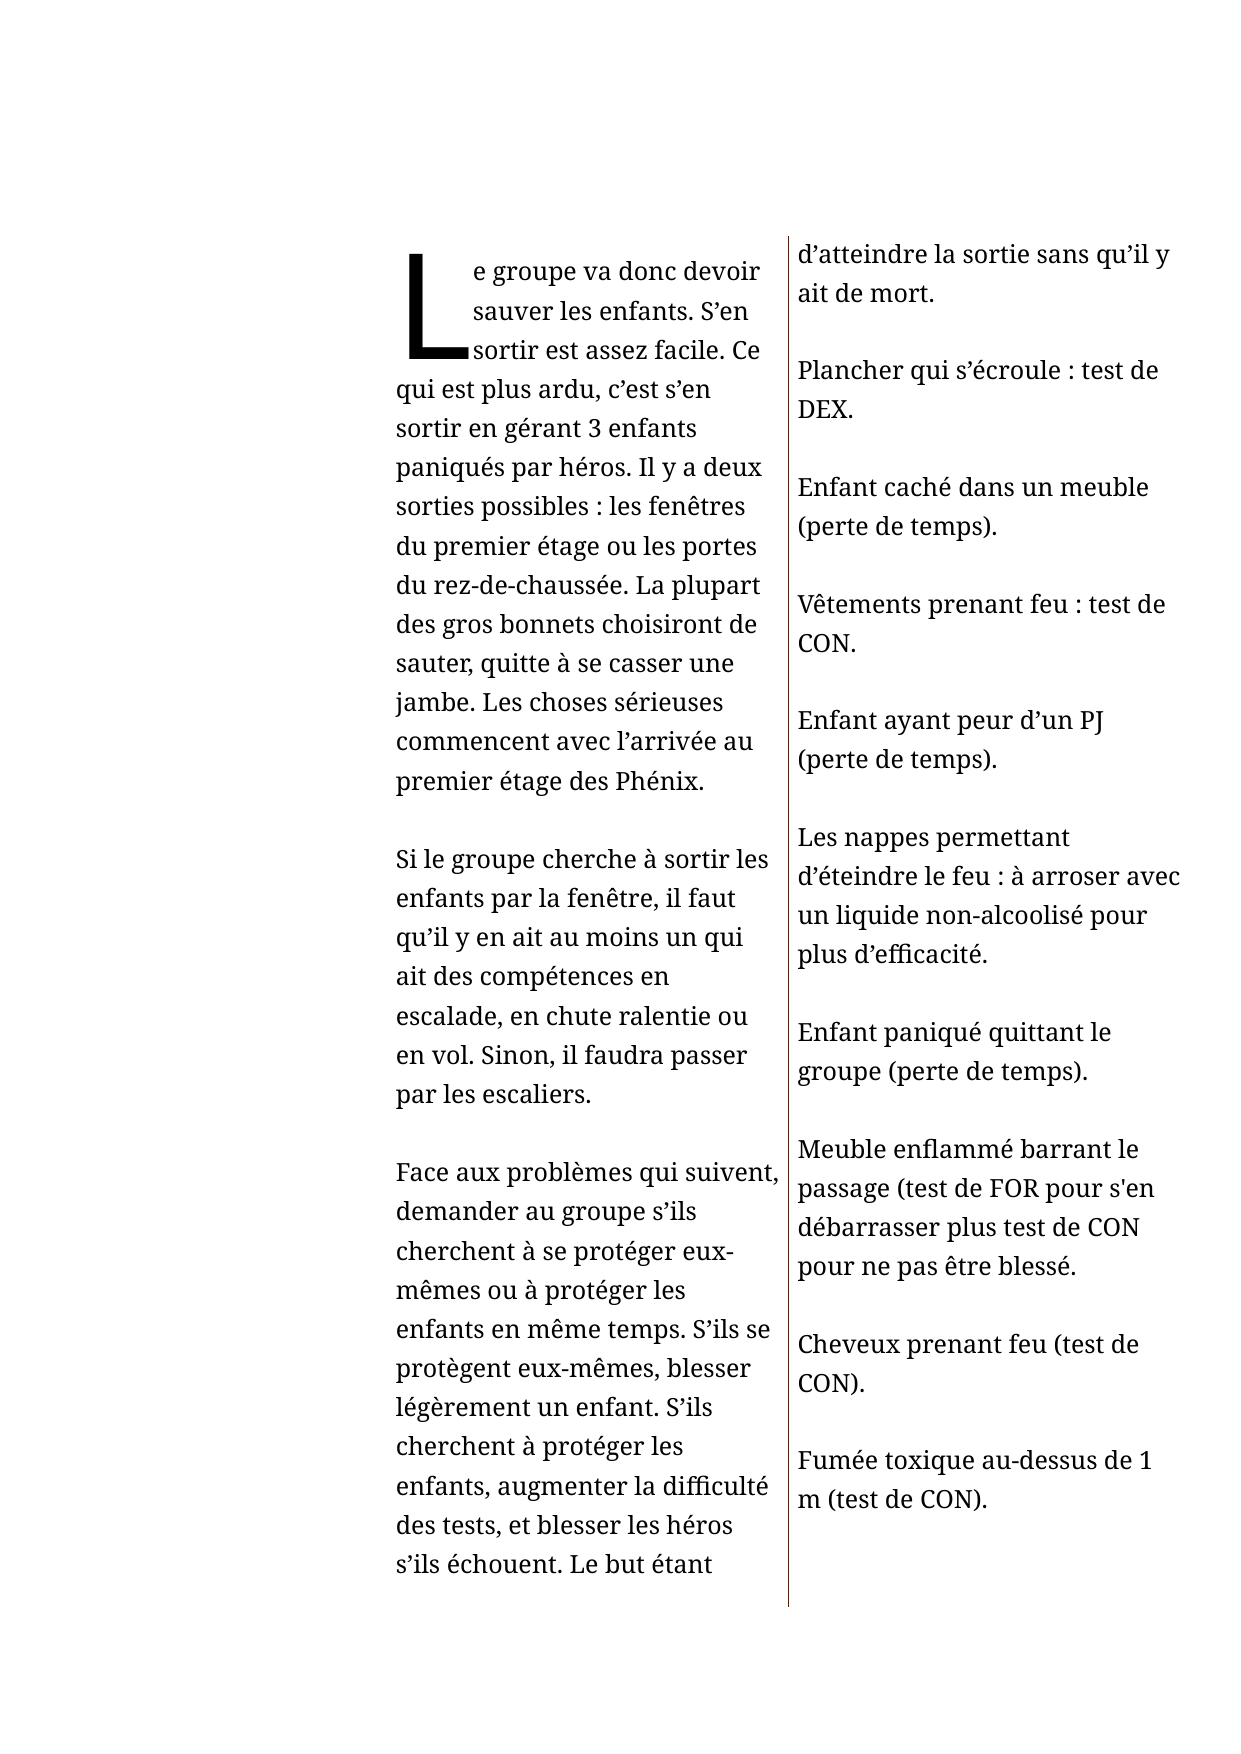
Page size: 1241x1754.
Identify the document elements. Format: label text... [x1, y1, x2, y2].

text Le groupe va donc devoir sauver les enfants. S’en sortir est assez facile. Ce qui est plus ardu, c’est s’en sortir en gérant 3 enfants paniqués par héros. Il y a deux sorties possibles : les fenêtres du premier étage ou les portes du rez-de-chaussée. La plupart des gros bonnets choisiront de sauter, quitte à se casser une jambe. Les choses sérieuses commencent avec l’arrivée au premier étage des Phénix. Si le groupe cherche à sortir les enfants par la fenêtre, il faut qu’il y en ait au moins un qui ait des compétences en escalade, en chute ralentie ou en vol. Sinon, il faudra passer par les escaliers. Face aux problèmes qui suivent, demander au groupe s’ils cherchent à se protéger eux-mêmes ou à protéger les enfants en même temps. S’ils se protègent eux-mêmes, blesser légèrement un enfant. S’ils cherchent à protéger les enfants, augmenter la difficulté des tests, et blesser les héros s’ils échouent. Le but étant [396, 254, 779, 1581]
text d’atteindre la sortie sans qu’il y ait de mort. [797, 236, 1181, 309]
text Meuble enflammé barrant le passage (test de FOR pour s'en débarrasser plus test de CON pour ne pas être blessé. [797, 1131, 1181, 1283]
text Enfant caché dans un meuble (perte de temps). [797, 469, 1181, 543]
text Enfant ayant peur d’un PJ (perte de temps). [797, 703, 1181, 776]
text Les nappes permettant d’éteindre le feu : à arroser avec un liquide non-alcoolisé pour plus d’efficacité. [797, 819, 1181, 971]
text Plancher qui s’écroule : test de DEX. [797, 353, 1181, 426]
text Enfant paniqué quittant le groupe (perte de temps). [797, 1014, 1181, 1088]
text Fumée toxique au-dessus de 1 m (test de CON). [797, 1443, 1181, 1516]
text Vêtements prenant feu : test de CON. [797, 586, 1181, 659]
text Cheveux prenant feu (test de CON). [797, 1326, 1181, 1399]
